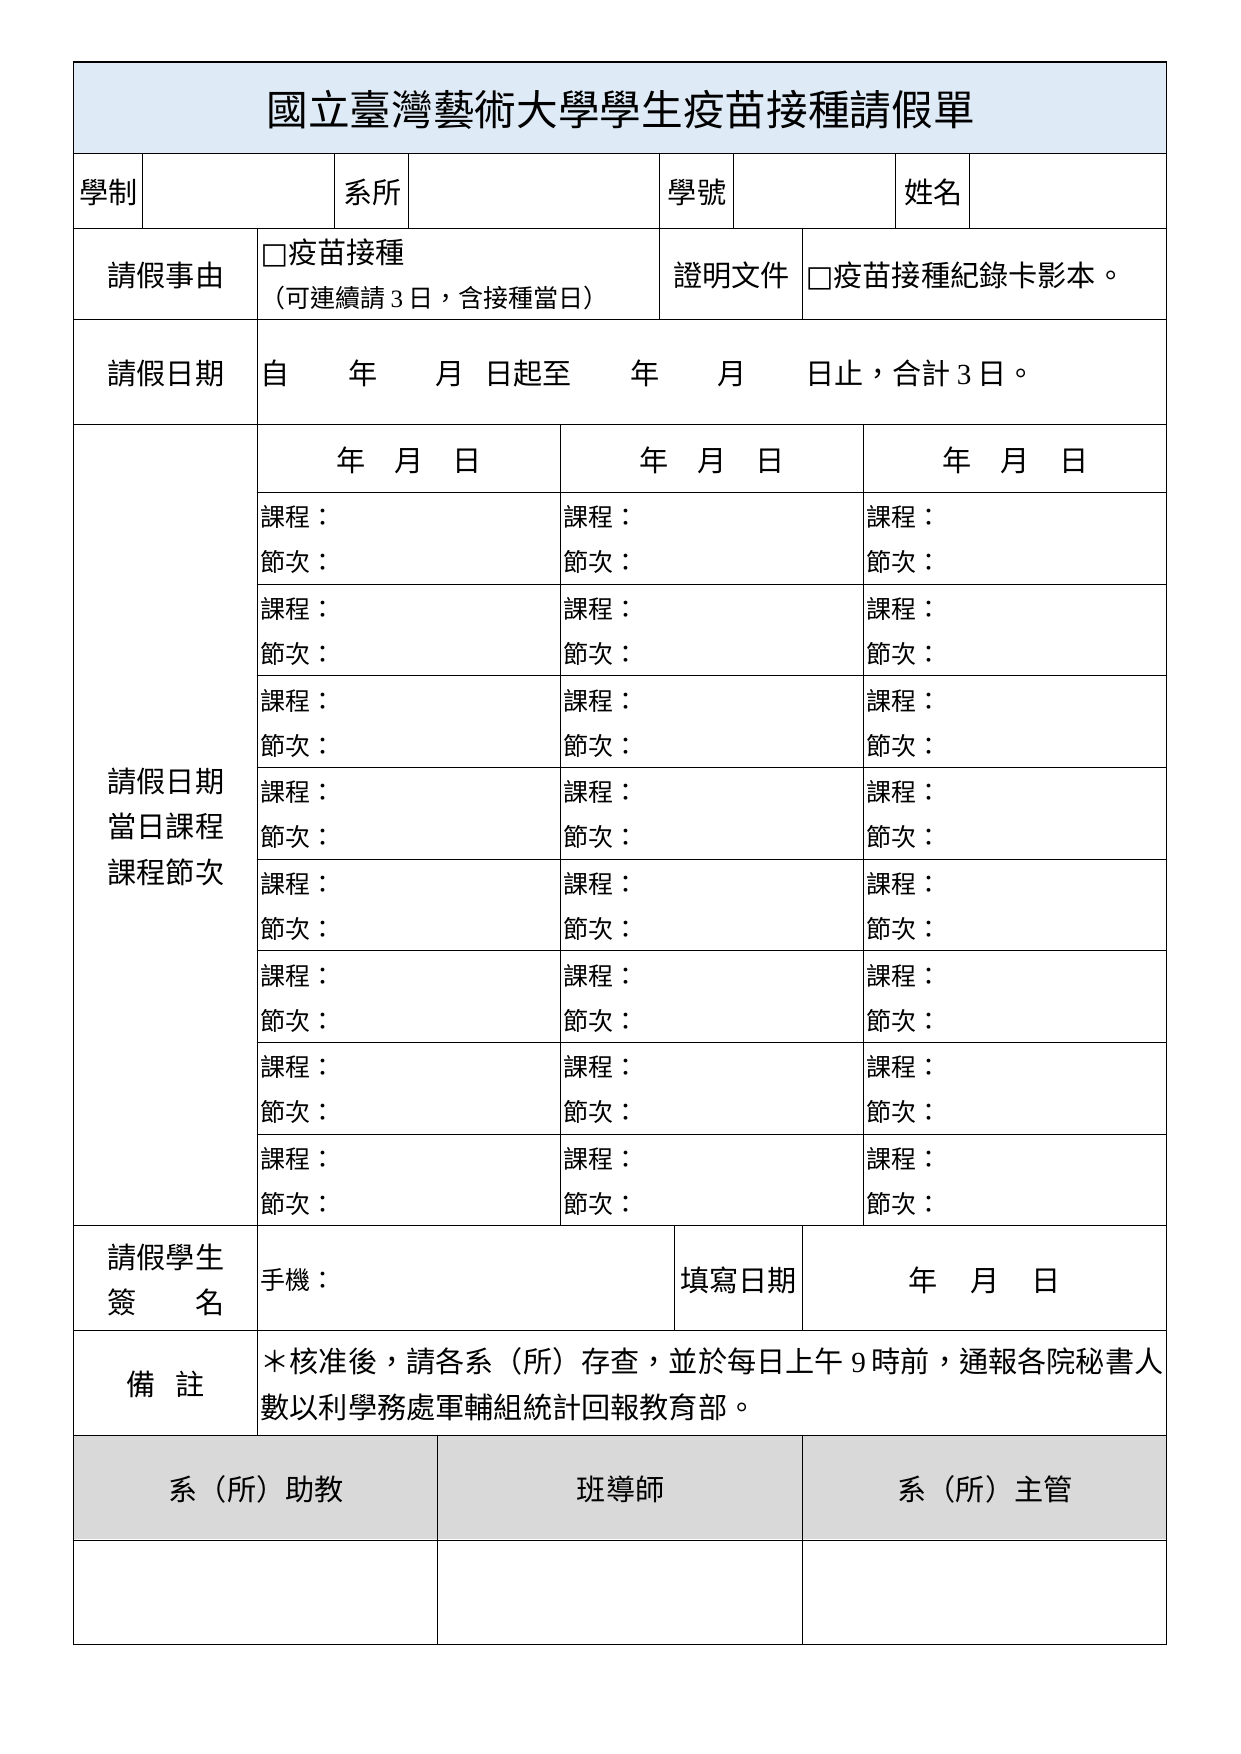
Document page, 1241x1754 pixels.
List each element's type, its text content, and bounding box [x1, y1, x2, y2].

table_cell 課程： 節次： [258, 493, 560, 584]
table_cell [438, 1541, 802, 1644]
table_cell 課程： 節次： [258, 860, 560, 950]
table_cell □疫苗接種 （可連續請3日，含接種當日） [258, 229, 659, 319]
table_cell 課程： 節次： [561, 768, 863, 859]
table_cell 姓名 [896, 154, 969, 227]
table_cell 課程： 節次： [258, 1135, 560, 1225]
table_cell [803, 1541, 1166, 1644]
table_cell 請假事由 [74, 229, 257, 319]
table_cell [734, 154, 895, 227]
table_cell 課程： 節次： [864, 768, 1166, 859]
table_cell 系（所）助教 [74, 1436, 437, 1539]
table_cell 課程： 節次： [561, 1135, 863, 1225]
table_cell 課程： 節次： [864, 1043, 1166, 1134]
table_cell 課程： 節次： [864, 585, 1166, 675]
table_cell 課程： 節次： [561, 1043, 863, 1134]
table_cell 課程： 節次： [561, 585, 863, 675]
table_cell 課程： 節次： [258, 768, 560, 859]
table_cell 課程： 節次： [561, 493, 863, 584]
table_cell ＊核准後，請各系（所）存查，並於每日上午9時前，通報各院秘書人數以利學務處軍輔組統計回報教育部。 [258, 1331, 1166, 1435]
table_cell 課程： 節次： [864, 493, 1166, 584]
table_cell 課程： 節次： [864, 1135, 1166, 1225]
table_cell 年 月 日 [803, 1226, 1166, 1330]
table_cell 課程： 節次： [864, 951, 1166, 1042]
table_cell [409, 154, 659, 227]
table_cell 填寫日期 [675, 1226, 802, 1330]
table_cell [143, 154, 334, 227]
table_cell 課程： 節次： [258, 676, 560, 767]
table_cell 年 月 日 [561, 425, 863, 492]
table_cell [74, 1541, 437, 1644]
table_cell 課程： 節次： [258, 585, 560, 675]
table_cell 請假日期 [74, 320, 257, 424]
table_cell 課程： 節次： [864, 860, 1166, 950]
table_cell 學制 [74, 154, 142, 227]
table_cell 請假學生 簽 名 [74, 1226, 257, 1330]
table_cell 自 年 月 日起至 年 月 日止，合計3日。 [258, 320, 1166, 424]
table_cell □疫苗接種紀錄卡影本。 [803, 229, 1166, 319]
table_cell 證明文件 [660, 229, 802, 319]
table_cell 課程： 節次： [258, 1043, 560, 1134]
table_cell 年 月 日 [864, 425, 1166, 492]
table_cell 課程： 節次： [258, 951, 560, 1042]
table_cell 系（所）主管 [803, 1436, 1166, 1539]
table_cell 備 註 [74, 1331, 257, 1435]
table_cell 系所 [335, 154, 408, 227]
table_cell 課程： 節次： [561, 676, 863, 767]
table_cell 課程： 節次： [864, 676, 1166, 767]
table_header 國立臺灣藝術大學學生疫苗接種請假單 [74, 63, 1166, 153]
table_cell 學號 [660, 154, 733, 227]
table_cell 年 月 日 [258, 425, 560, 492]
table_cell 課程： 節次： [561, 951, 863, 1042]
table_cell 請假日期 當日課程 課程節次 [74, 425, 257, 1225]
table_cell 手機： [258, 1226, 674, 1330]
table_cell 課程： 節次： [561, 860, 863, 950]
table_cell 班導師 [438, 1436, 802, 1539]
table_cell [970, 154, 1166, 227]
